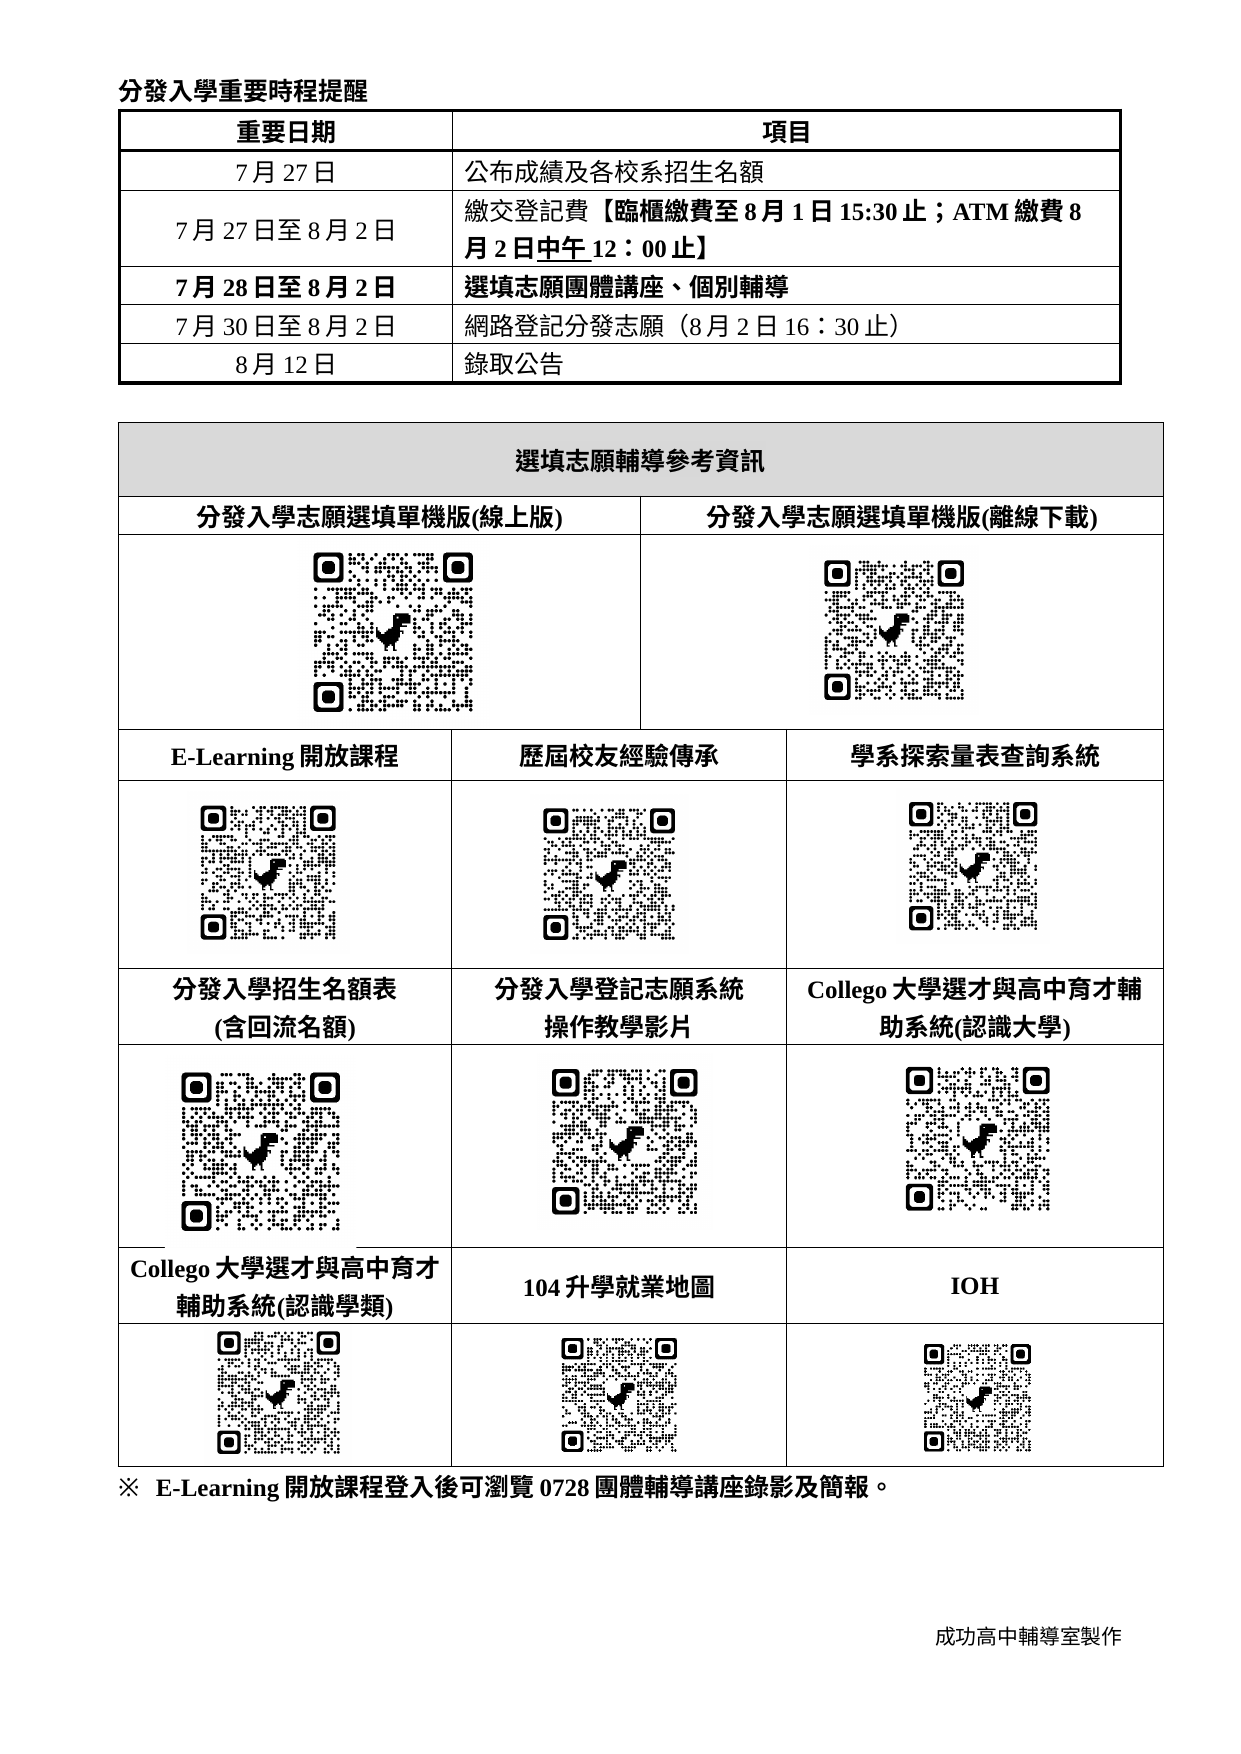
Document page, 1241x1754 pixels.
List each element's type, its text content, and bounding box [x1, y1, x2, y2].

table_cell 分發入學招生名額表 (含回流名額) [119, 969, 451, 1044]
table_cell 104升學就業地圖 [452, 1248, 786, 1323]
table_cell [490, 535, 640, 729]
table_cell 分發入學登記志願系統 操作教學影片 [452, 969, 786, 1044]
table_cell [119, 535, 296, 729]
table_cell [787, 1324, 1163, 1466]
picture [164, 1055, 357, 1248]
table_cell 7月27日至8月2日 [121, 191, 452, 266]
table_cell 繳交登記費【臨櫃繳費至8月1日15:30止；ATM繳費8月2日中午12：00止】 [453, 191, 1119, 266]
table_cell 7月30日至8月2日 [121, 305, 452, 343]
table_header 項目 [453, 112, 1119, 149]
picture [529, 794, 689, 954]
table_cell [787, 1045, 1163, 1247]
table_cell [119, 1324, 451, 1466]
table_cell 7月27日 [121, 152, 452, 190]
table_cell 選填志願團體講座、個別輔導 [453, 267, 1119, 304]
table_cell [119, 781, 451, 968]
picture [912, 1333, 1042, 1463]
table_cell 公布成績及各校系招生名額 [453, 152, 1119, 190]
table_cell E-Learning開放課程 [119, 730, 451, 780]
table_cell 7月28日至8月2日 [121, 267, 452, 304]
picture [296, 535, 490, 729]
table_cell Collego大學選才與高中育才輔助系統(認識大學) [787, 969, 1163, 1044]
table_cell 網路登記分發志願（8月2日16：30止） [453, 305, 1119, 343]
table_cell Collego大學選才與高中育才輔助系統(認識學類) [119, 1248, 451, 1323]
table_cell [641, 535, 1163, 729]
table_cell 8月12日 [121, 344, 452, 381]
list E-Learning開放課程登入後可瀏覽0728團體輔導講座錄影及簡報。 [118, 1467, 1122, 1504]
table_cell [452, 781, 786, 968]
table_cell 錄取公告 [453, 344, 1119, 381]
table_cell 學系探索量表查詢系統 [787, 730, 1163, 780]
table_header 選填志願輔導參考資訊 [119, 423, 1163, 496]
table_cell [119, 1045, 451, 1247]
picture [549, 1325, 689, 1464]
table_cell 分發入學志願選填單機版(離線下載) [641, 497, 1163, 534]
table_cell 歷屆校友經驗傳承 [452, 730, 786, 780]
table_cell [787, 781, 1163, 968]
table_cell [452, 1324, 786, 1466]
table_cell IOH [787, 1248, 1163, 1323]
table_header 重要日期 [121, 112, 452, 149]
table_cell [452, 1045, 786, 1247]
text 分發入學重要時程提醒 [118, 71, 1122, 108]
picture [809, 545, 979, 715]
table_cell 分發入學志願選填單機版(線上版) [119, 497, 640, 534]
